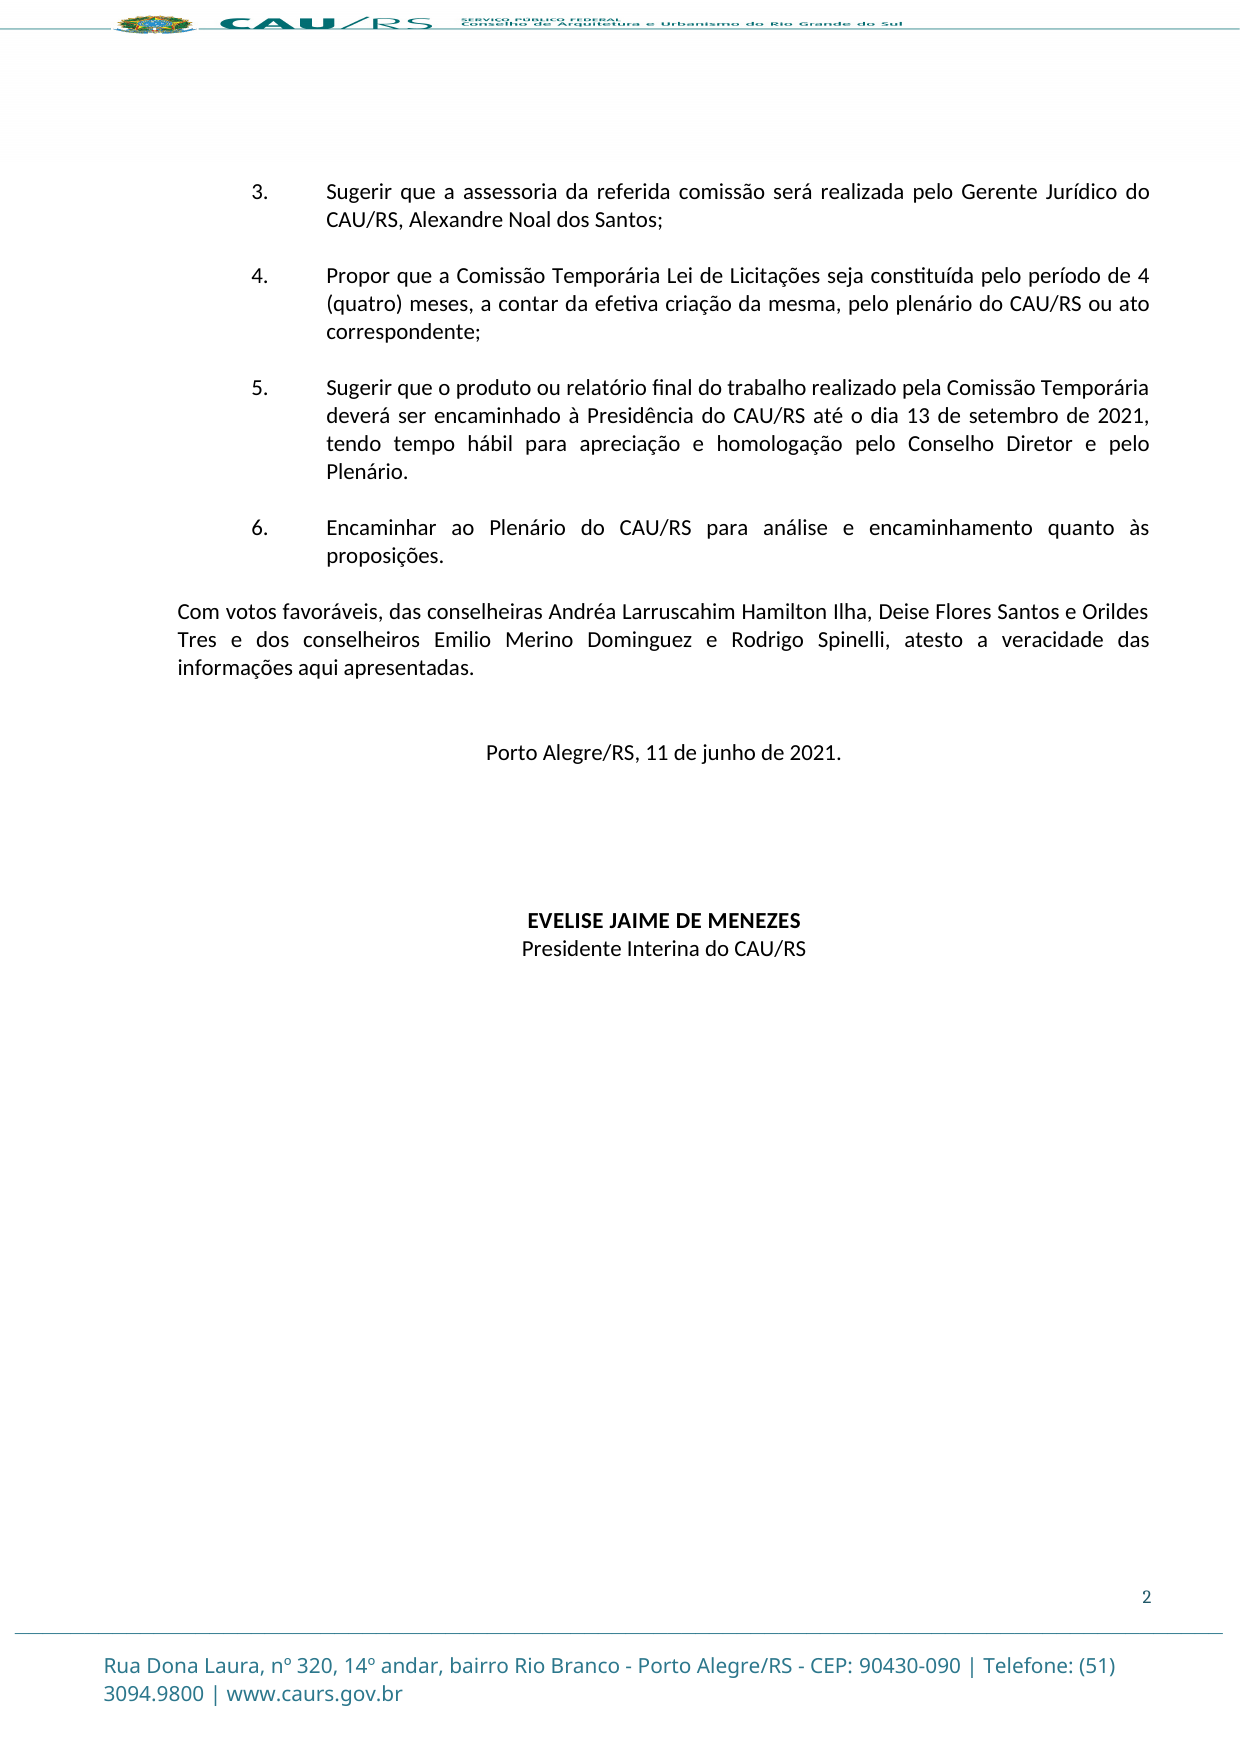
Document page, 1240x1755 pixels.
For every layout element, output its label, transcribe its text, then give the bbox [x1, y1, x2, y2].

text Com votos favoráveis, das conselheiras Andréa Larruscahim Hamilton Ilha, Deise Flores Santos e Orildes Tres e dos conselheiros Emilio Merino Dominguez e Rodrigo Spinelli, atesto a veracidade das informações aqui apresentadas. [177, 597, 1151, 682]
text Presidente Interina do CAU/RS [177, 934, 1151, 962]
list Sugerir que o produto ou relatório final do trabalho realizado pela Comissão Temporária deverá ser encaminhado à Presidência do CAU/RS até o dia 13 de setembro de 2021, tendo tempo hábil para apreciação e homologação pelo Conselho Diretor e pelo Plenário. [251, 373, 1151, 485]
list Encaminhar ao Plenário do CAU/RS para análise e encaminhamento quanto às proposições. [251, 513, 1151, 569]
text Porto Alegre/RS, 11 de junho de 2021. [177, 738, 1151, 766]
list Propor que a Comissão Temporária Lei de Licitações seja constituída pelo período de 4 (quatro) meses, a contar da efetiva criação da mesma, pelo plenário do CAU/RS ou ato correspondente; [251, 261, 1151, 345]
list Sugerir que a assessoria da referida comissão será realizada pelo Gerente Jurídico do CAU/RS, Alexandre Noal dos Santos; [251, 177, 1151, 233]
text EVELISE JAIME DE MENEZES [177, 906, 1151, 934]
